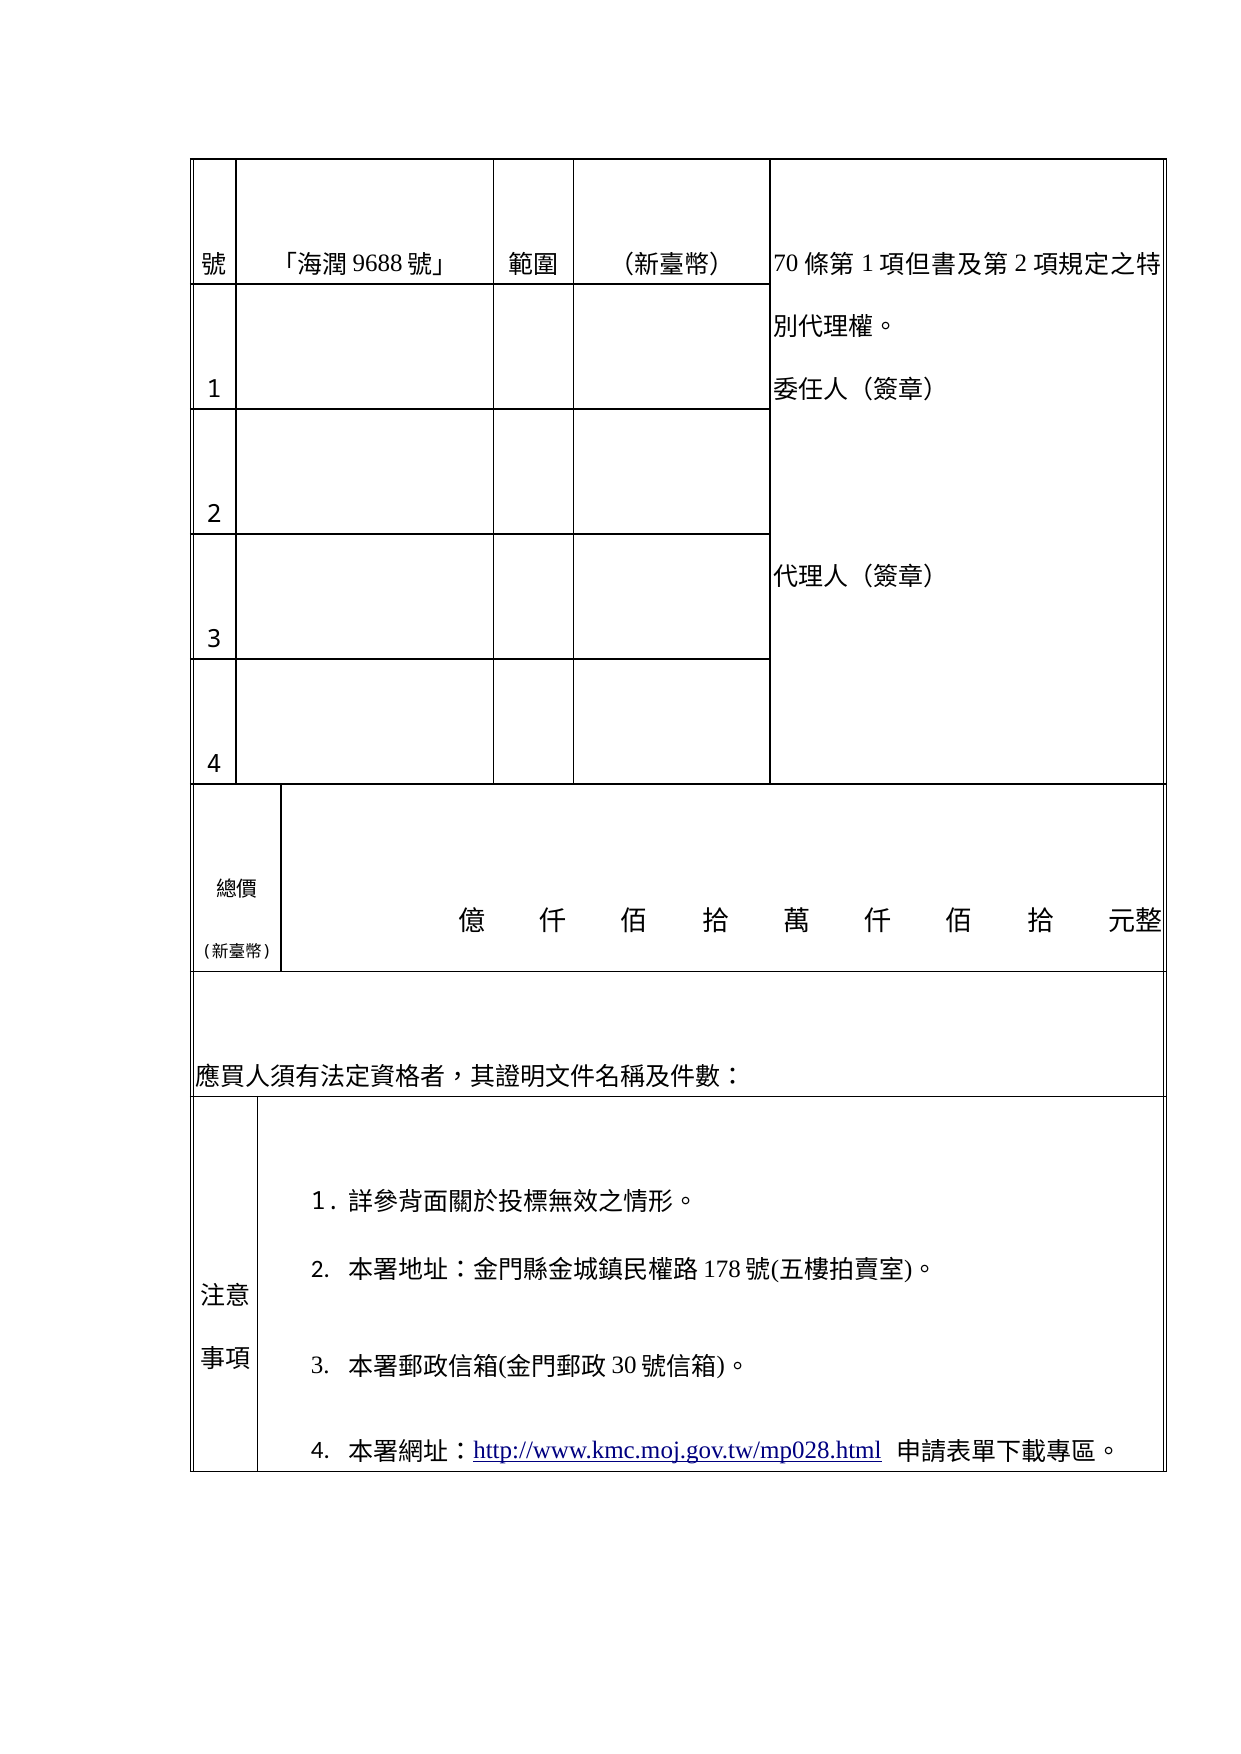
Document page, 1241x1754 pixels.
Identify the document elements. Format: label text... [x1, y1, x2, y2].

table_cell [237, 535, 493, 658]
table_cell [574, 535, 769, 658]
table_cell [237, 410, 493, 533]
table_cell 2 [194, 410, 235, 533]
table_cell 總價 (新臺幣) [194, 785, 280, 971]
table_cell 億 仟 佰 拾 萬 仟 佰 拾 元整 [282, 785, 1163, 971]
table_cell [494, 285, 573, 408]
table_cell 「海潤9688號」 [237, 160, 493, 283]
table_cell 注意事項 [194, 1097, 257, 1471]
table_cell 號 [194, 160, 235, 283]
table_cell 應買人須有法定資格者，其證明文件名稱及件數： [194, 972, 1163, 1096]
table_cell [574, 285, 769, 408]
table_cell 3 [194, 535, 235, 658]
table_cell 70條第1項但書及第2項規定之特別代理權。 委任人（簽章） 代理人（簽章） [771, 160, 1163, 783]
table_cell [237, 285, 493, 408]
table_cell 1 [194, 285, 235, 408]
table_cell 詳參背面關於投標無效之情形。 本署地址：金門縣金城鎮民權路178號(五樓拍賣室)。 本署郵政信箱(金門郵政30號信箱)。 本署網址：http://www.kmc.moj.gov.tw/mp028.html 申請表單下載專區。 [258, 1097, 1163, 1471]
table_cell （新臺幣） [574, 160, 769, 283]
table_cell [574, 660, 769, 783]
table_cell [494, 660, 573, 783]
table_cell [237, 660, 493, 783]
table_cell 範圍 [494, 160, 573, 283]
table_cell [574, 410, 769, 533]
table_cell [494, 410, 573, 533]
table_cell 4 [194, 660, 235, 783]
table_cell [494, 535, 573, 658]
